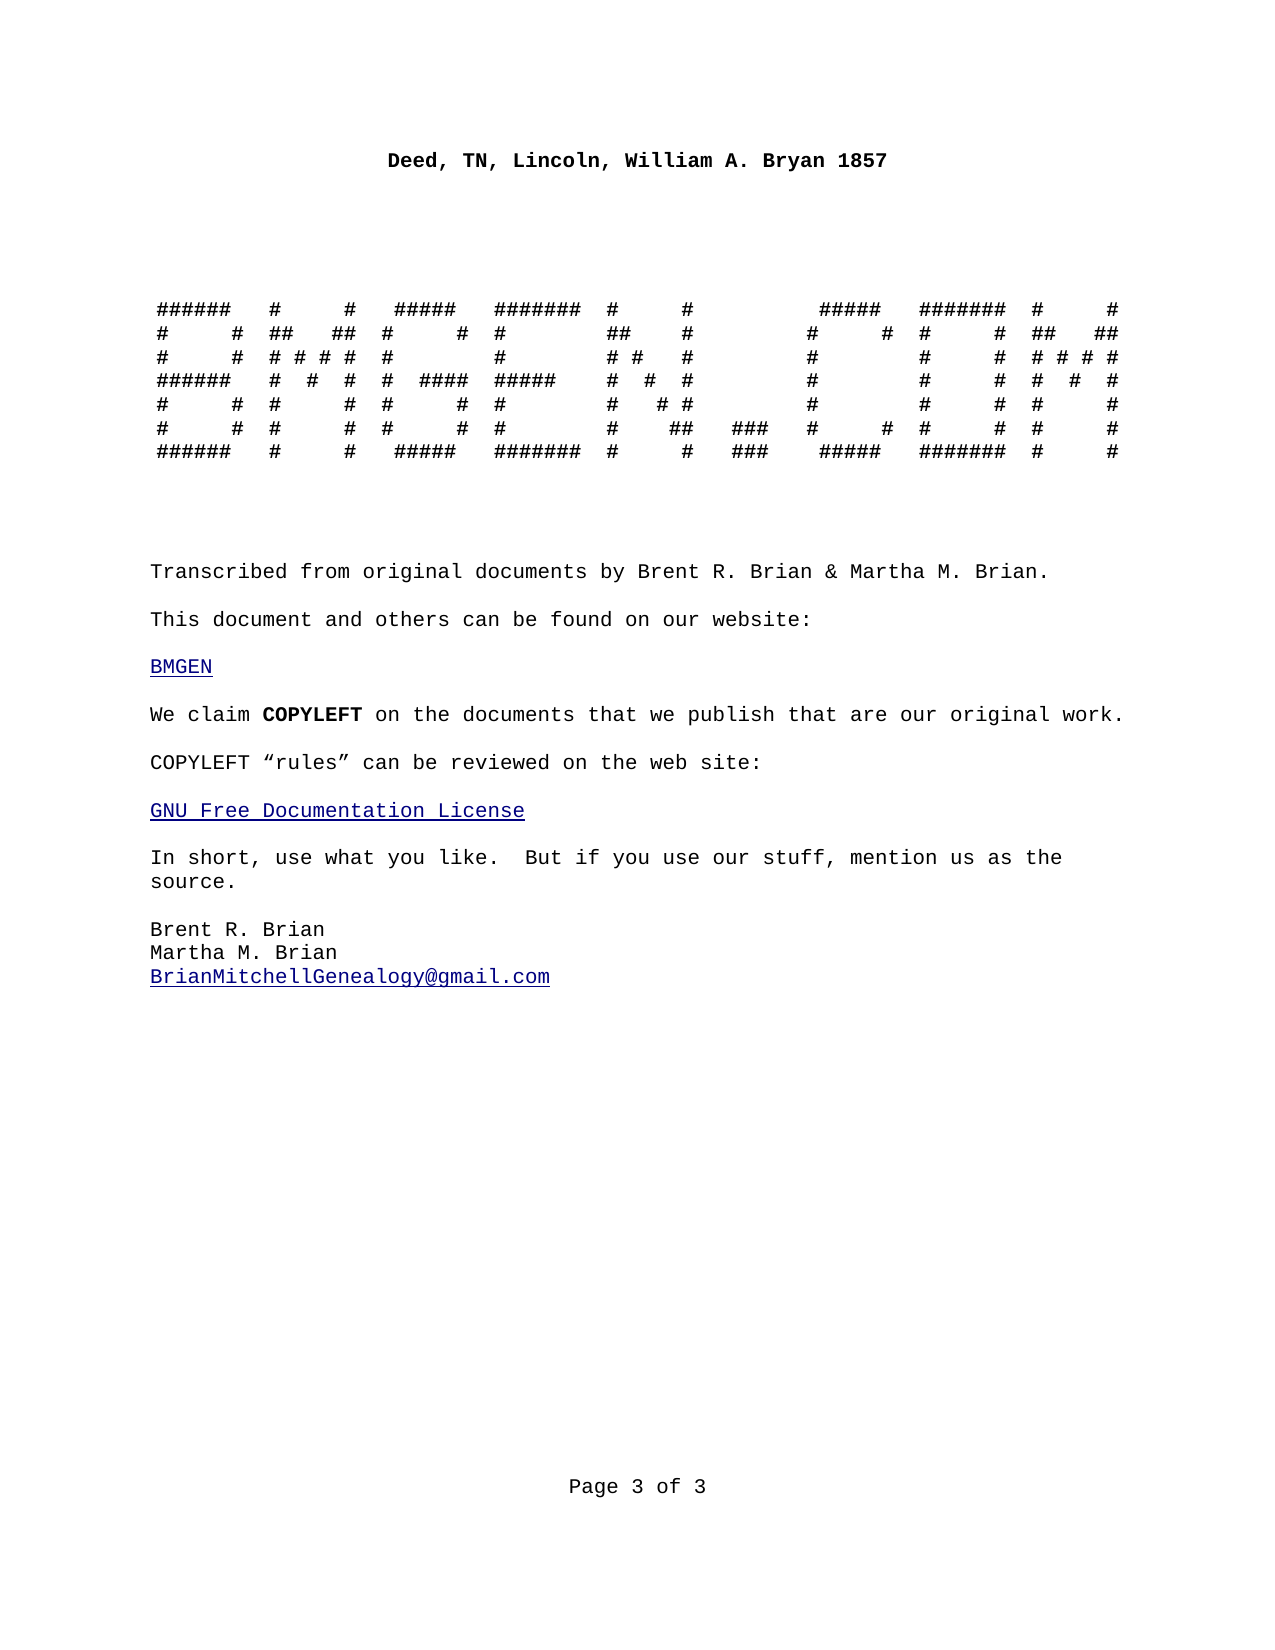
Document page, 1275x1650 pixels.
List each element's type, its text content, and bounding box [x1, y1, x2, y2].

text We claim COPYLEFT on the documents that we publish that are our original work. [150, 704, 1125, 728]
text BMGEN [150, 657, 1125, 680]
text Transcribed from original documents by Brent R. Brian & Martha M. Brian. [150, 561, 1125, 585]
text Martha M. Brian [150, 942, 1125, 966]
text GNU Free Documentation License [150, 800, 1125, 823]
text COPYLEFT “rules” can be reviewed on the web site: [150, 752, 1125, 776]
text # # # # # # # # # # # # # # # # # # [150, 347, 1125, 370]
text ###### # # # # #### ##### # # # # # # # # # [150, 370, 1125, 394]
text # # ## ## # # # ## # # # # # ## ## [150, 323, 1125, 347]
text ###### # # ##### ####### # # ##### ####### # # [150, 299, 1125, 323]
text # # # # # # # # ## ### # # # # # # [150, 418, 1125, 441]
text Brent R. Brian [150, 919, 1125, 942]
text This document and others can be found on our website: [150, 609, 1125, 632]
text # # # # # # # # # # # # # # # [150, 394, 1125, 418]
text BrianMitchellGenealogy@gmail.com [150, 966, 1125, 990]
text In short, use what you like. But if you use our stuff, mention us as the source. [150, 847, 1125, 895]
text ###### # # ##### ####### # # ### ##### ####### # # [150, 441, 1125, 465]
